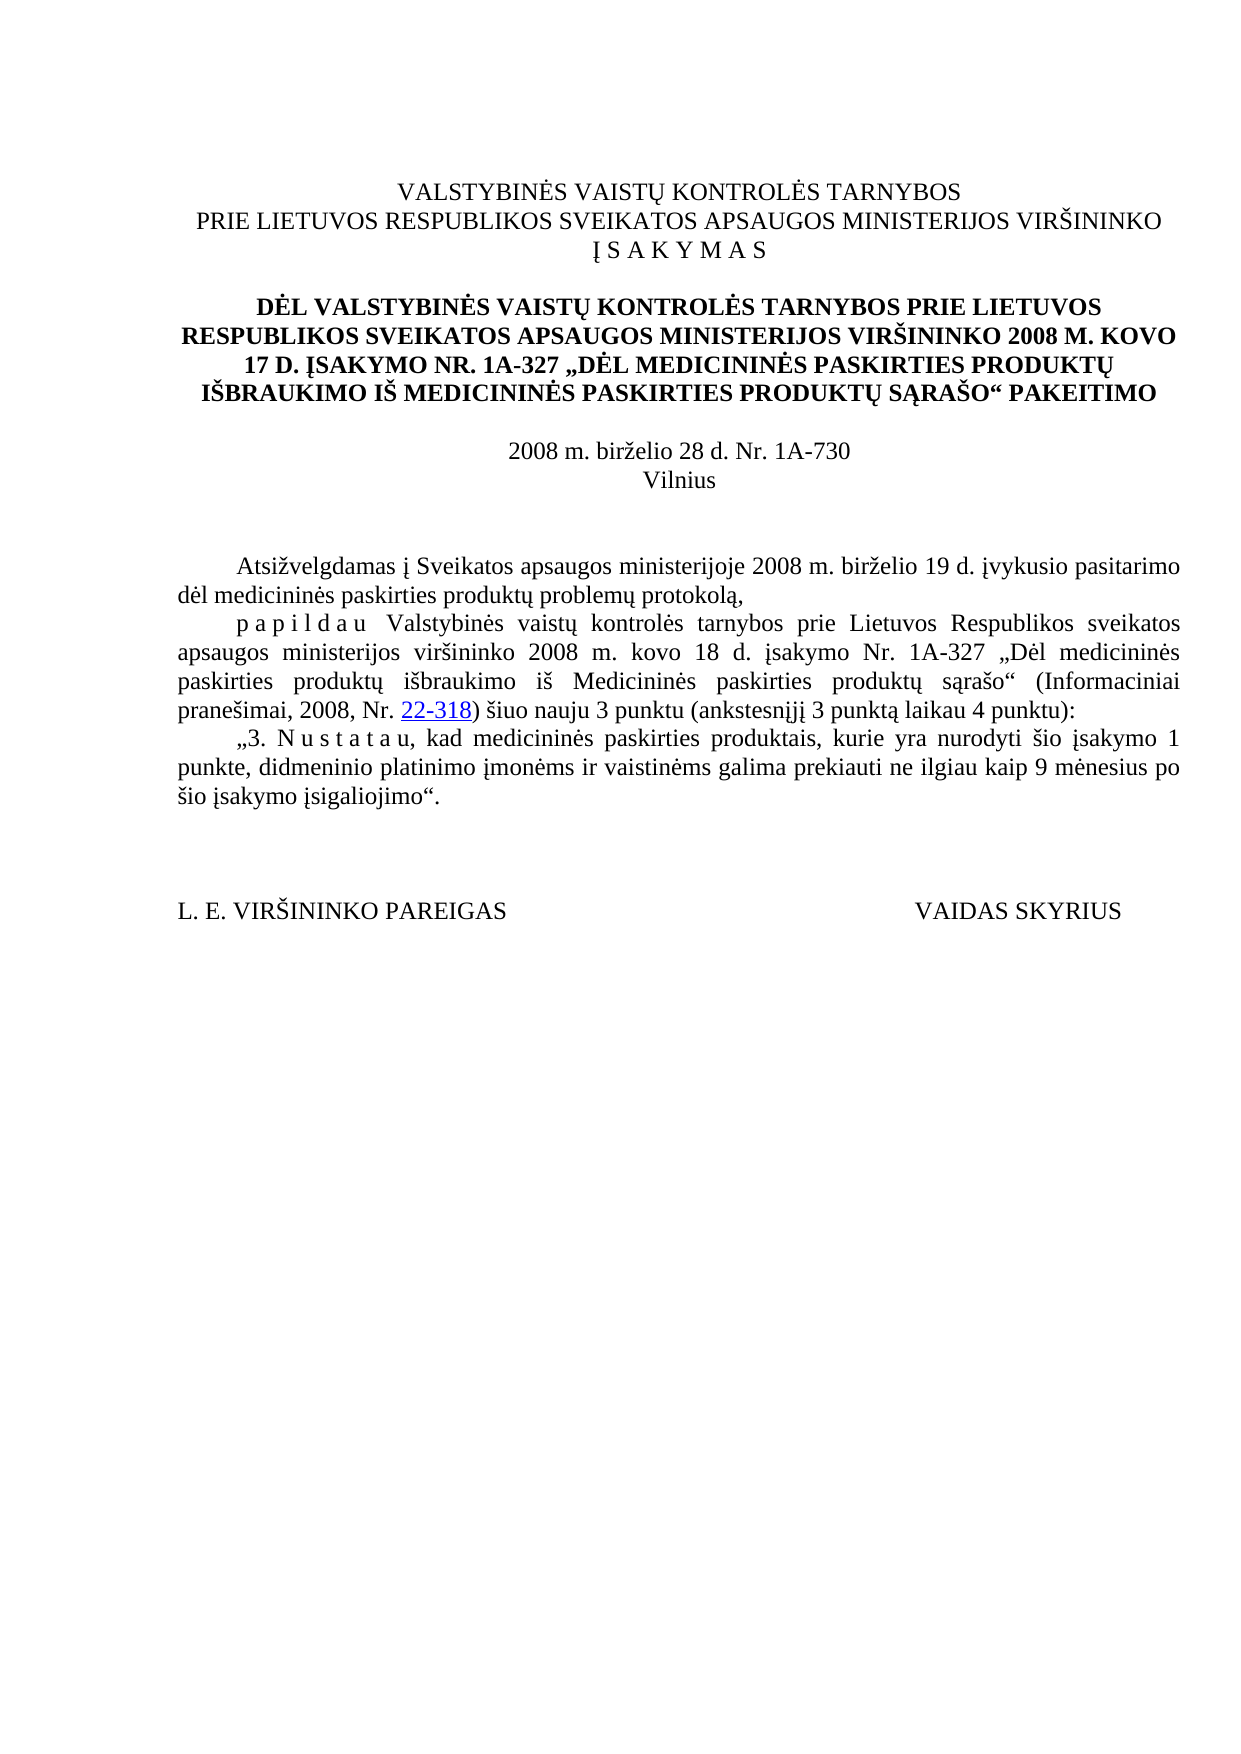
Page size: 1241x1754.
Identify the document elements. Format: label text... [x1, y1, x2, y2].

text Atsižvelgdamas į Sveikatos apsaugos ministerijoje 2008 m. birželio 19 d. įvykusio pasitarimo dėl medicininės paskirties produktų problemų protokolą, [177, 551, 1181, 608]
text „3. Nustatau, kad medicininės paskirties produktais, kurie yra nurodyti šio įsakymo 1 punkte, didmeninio platinimo įmonėms ir vaistinėms galima prekiauti ne ilgiau kaip 9 mėnesius po šio įsakymo įsigaliojimo“. [177, 723, 1181, 810]
text VALSTYBINĖS VAISTŲ KONTROLĖS TARNYBOS [177, 177, 1181, 206]
text Vilnius [177, 465, 1181, 493]
text DĖL VALSTYBINĖS VAISTŲ KONTROLĖS TARNYBOS PRIE LIETUVOS RESPUBLIKOS SVEIKATOS APSAUGOS MINISTERIJOS VIRŠININKO 2008 M. KOVO 17 D. ĮSAKYMO NR. 1A-327 „DĖL MEDICININĖS PASKIRTIES PRODUKTŲ IŠBRAUKIMO IŠ MEDICININĖS PASKIRTIES PRODUKTŲ SĄRAŠO“ PAKEITIMO [177, 292, 1181, 407]
text L. E. VIRŠININKO PAREIGAS VAIDAS SKYRIUS [177, 896, 1181, 925]
text PRIE LIETUVOS RESPUBLIKOS SVEIKATOS APSAUGOS MINISTERIJOS VIRŠININKO [177, 206, 1181, 235]
text ĮSAKYMAS [177, 235, 1181, 263]
text papildau Valstybinės vaistų kontrolės tarnybos prie Lietuvos Respublikos sveikatos apsaugos ministerijos viršininko 2008 m. kovo 18 d. įsakymo Nr. 1A-327 „Dėl medicininės paskirties produktų išbraukimo iš Medicininės paskirties produktų sąrašo“ (Informaciniai pranešimai, 2008, Nr. 22-318) šiuo nauju 3 punktu (ankstesnįjį 3 punktą laikau 4 punktu): [177, 608, 1181, 723]
text 2008 m. birželio 28 d. Nr. 1A-730 [177, 436, 1181, 465]
